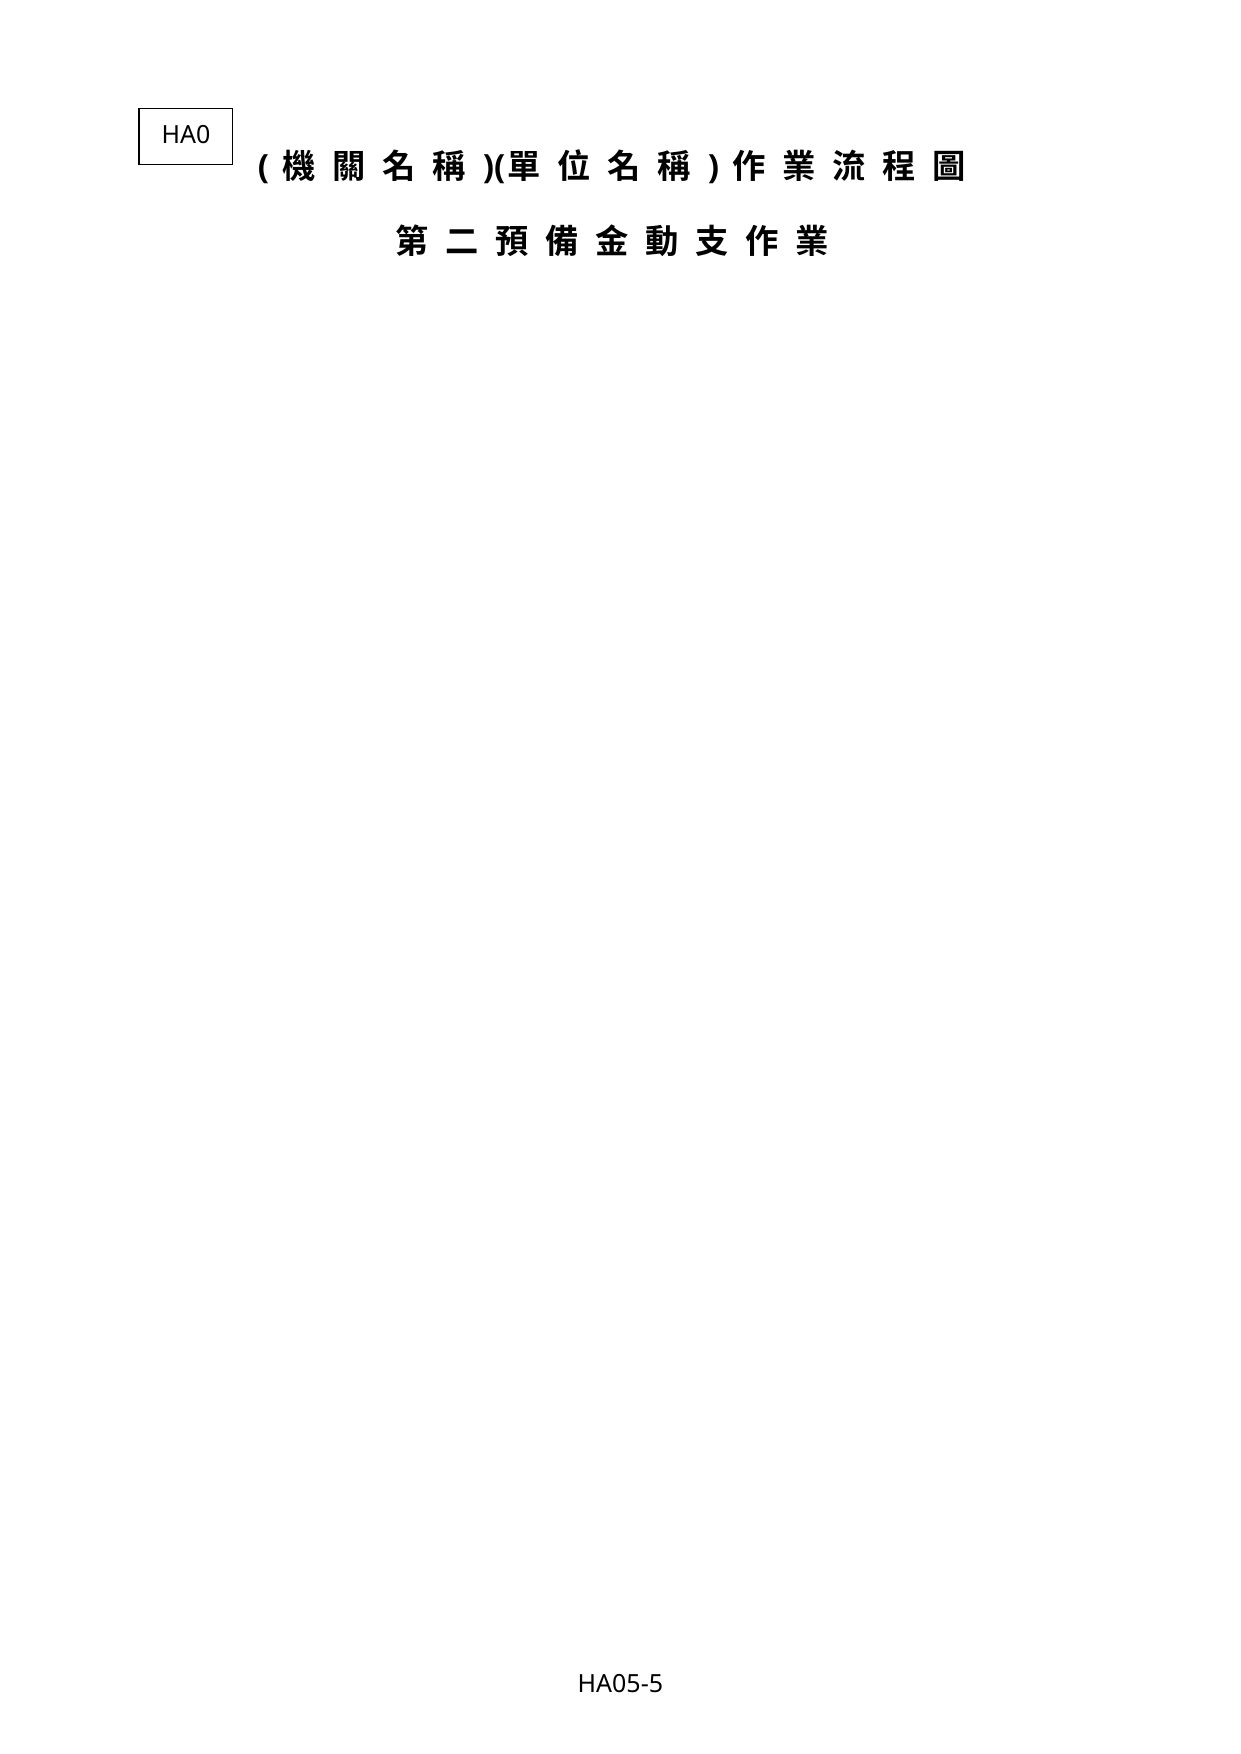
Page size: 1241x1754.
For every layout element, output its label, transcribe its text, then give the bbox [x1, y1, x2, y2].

text HA05 [155, 117, 217, 156]
text 第二預備金動支作業 [120, 202, 1120, 277]
text (機關名稱)(單位名稱)作業流程圖 [140, 109, 232, 164]
text (機關名稱)(單位名稱)作業流程圖 [120, 127, 1120, 202]
